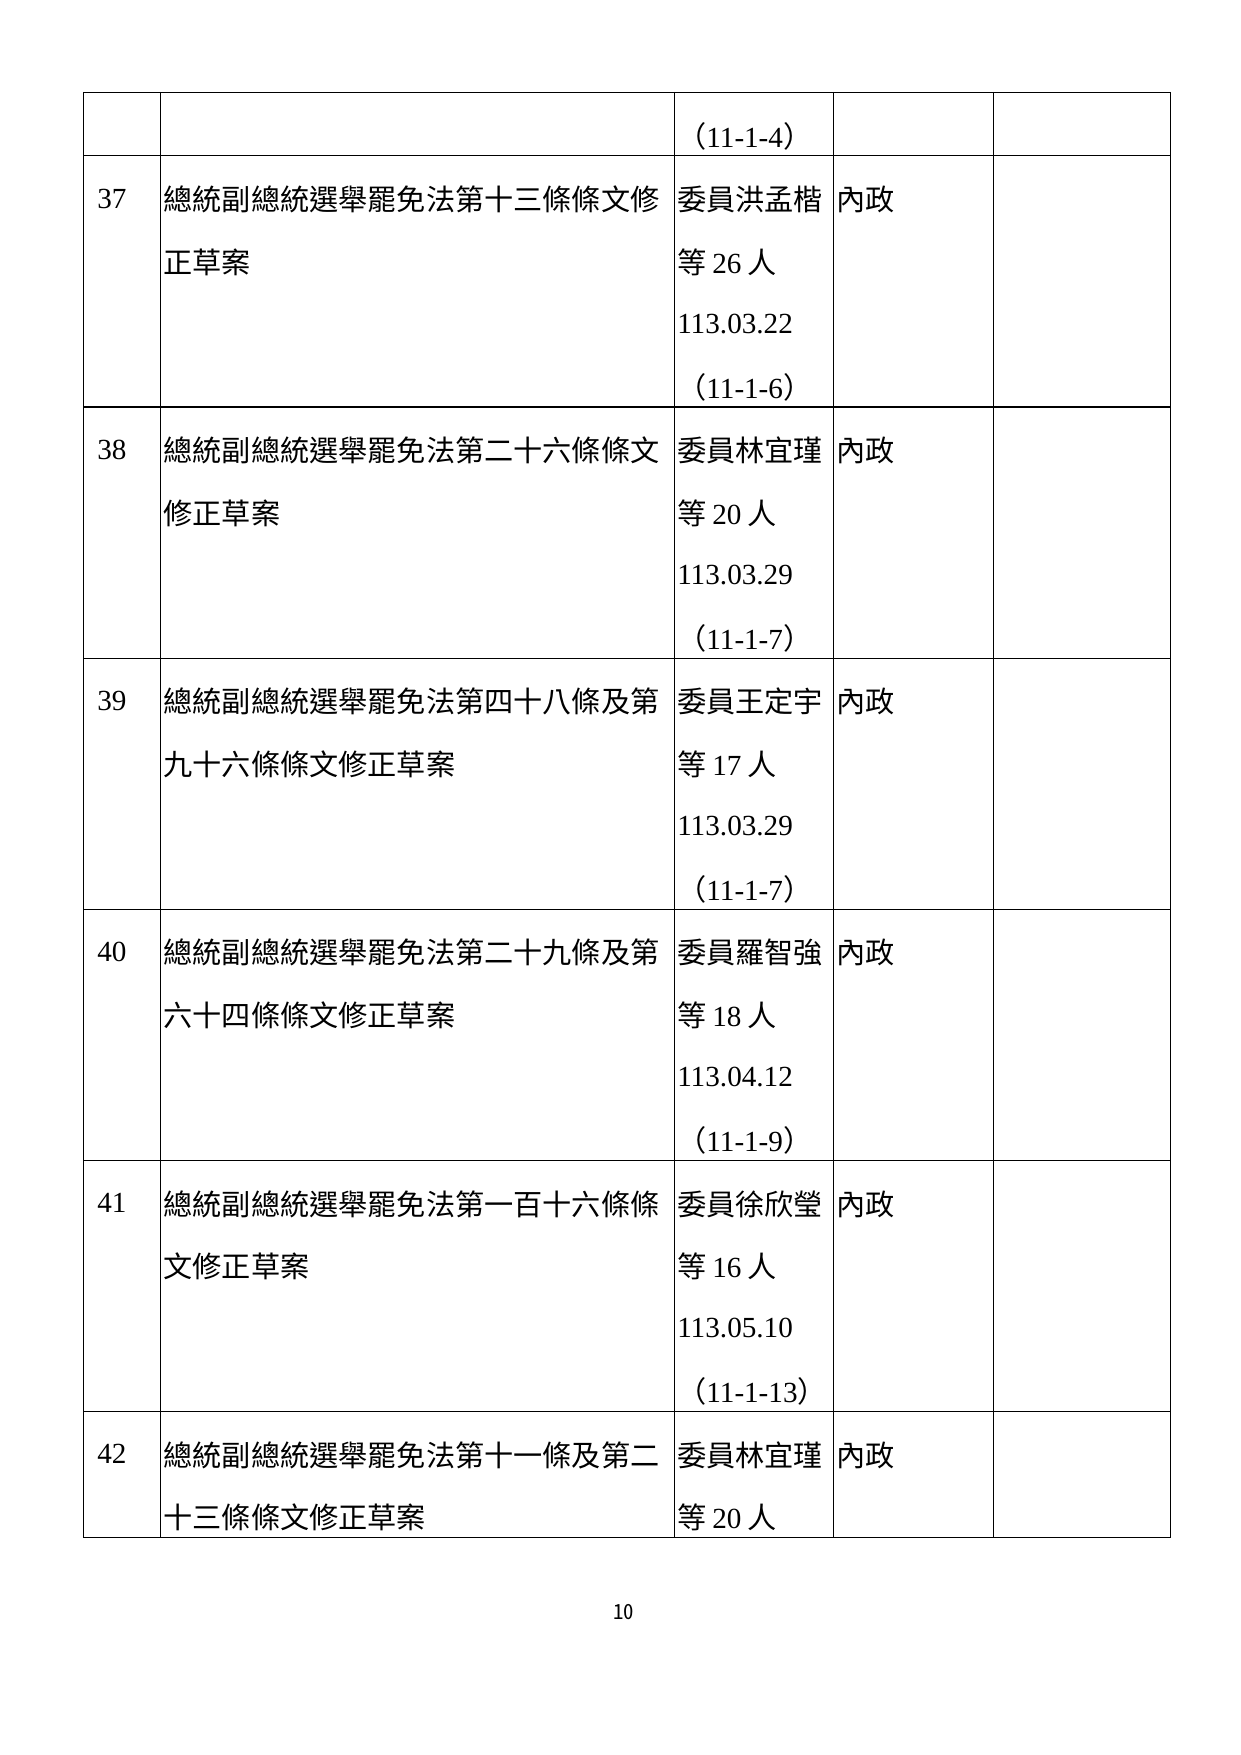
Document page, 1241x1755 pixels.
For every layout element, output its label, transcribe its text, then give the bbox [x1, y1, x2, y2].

table_cell 總統副總統選舉罷免法第十一條及第二十三條條文修正草案 [161, 1412, 674, 1537]
table_cell 內政 [834, 659, 993, 908]
table_cell [994, 910, 1170, 1159]
table_cell 委員徐欣瑩等16人 113.05.10 （11-1-13） [675, 1161, 833, 1411]
table_cell [994, 156, 1170, 406]
table_cell 內政 [834, 1161, 993, 1411]
table_cell 總統副總統選舉罷免法第二十六條條文修正草案 [161, 408, 674, 657]
table_cell [84, 1412, 160, 1537]
table_cell 總統副總統選舉罷免法第十三條條文修正草案 [161, 156, 674, 406]
table_cell [994, 1412, 1170, 1537]
table_cell [994, 659, 1170, 908]
table_cell [994, 408, 1170, 657]
table_cell 委員林宜瑾等20人 [675, 1412, 833, 1537]
table_cell 委員王定宇等17人 113.03.29 （11-1-7） [675, 659, 833, 908]
table_cell [84, 156, 160, 406]
table_cell [84, 659, 160, 908]
table_cell 總統副總統選舉罷免法第一百十六條條文修正草案 [161, 1161, 674, 1411]
table_cell 總統副總統選舉罷免法第二十九條及第六十四條條文修正草案 [161, 910, 674, 1159]
table_cell [84, 910, 160, 1159]
table_cell 委員洪孟楷等26人 113.03.22 （11-1-6） [675, 156, 833, 406]
table_cell （11-1-4） [675, 93, 833, 155]
table_cell 總統副總統選舉罷免法第四十八條及第九十六條條文修正草案 [161, 659, 674, 908]
table_cell [834, 93, 993, 155]
table_cell 內政 [834, 408, 993, 657]
table_cell [84, 93, 160, 155]
table_cell [994, 93, 1170, 155]
table_cell 內政 [834, 1412, 993, 1537]
table_cell 內政 [834, 910, 993, 1159]
table_cell [994, 1161, 1170, 1411]
table_cell 委員林宜瑾等20人 113.03.29 （11-1-7） [675, 408, 833, 657]
table_cell [84, 408, 160, 657]
table_cell 委員羅智強等18人 113.04.12 （11-1-9） [675, 910, 833, 1159]
table_cell [84, 1161, 160, 1411]
table_cell [161, 93, 674, 155]
table_cell 內政 [834, 156, 993, 406]
